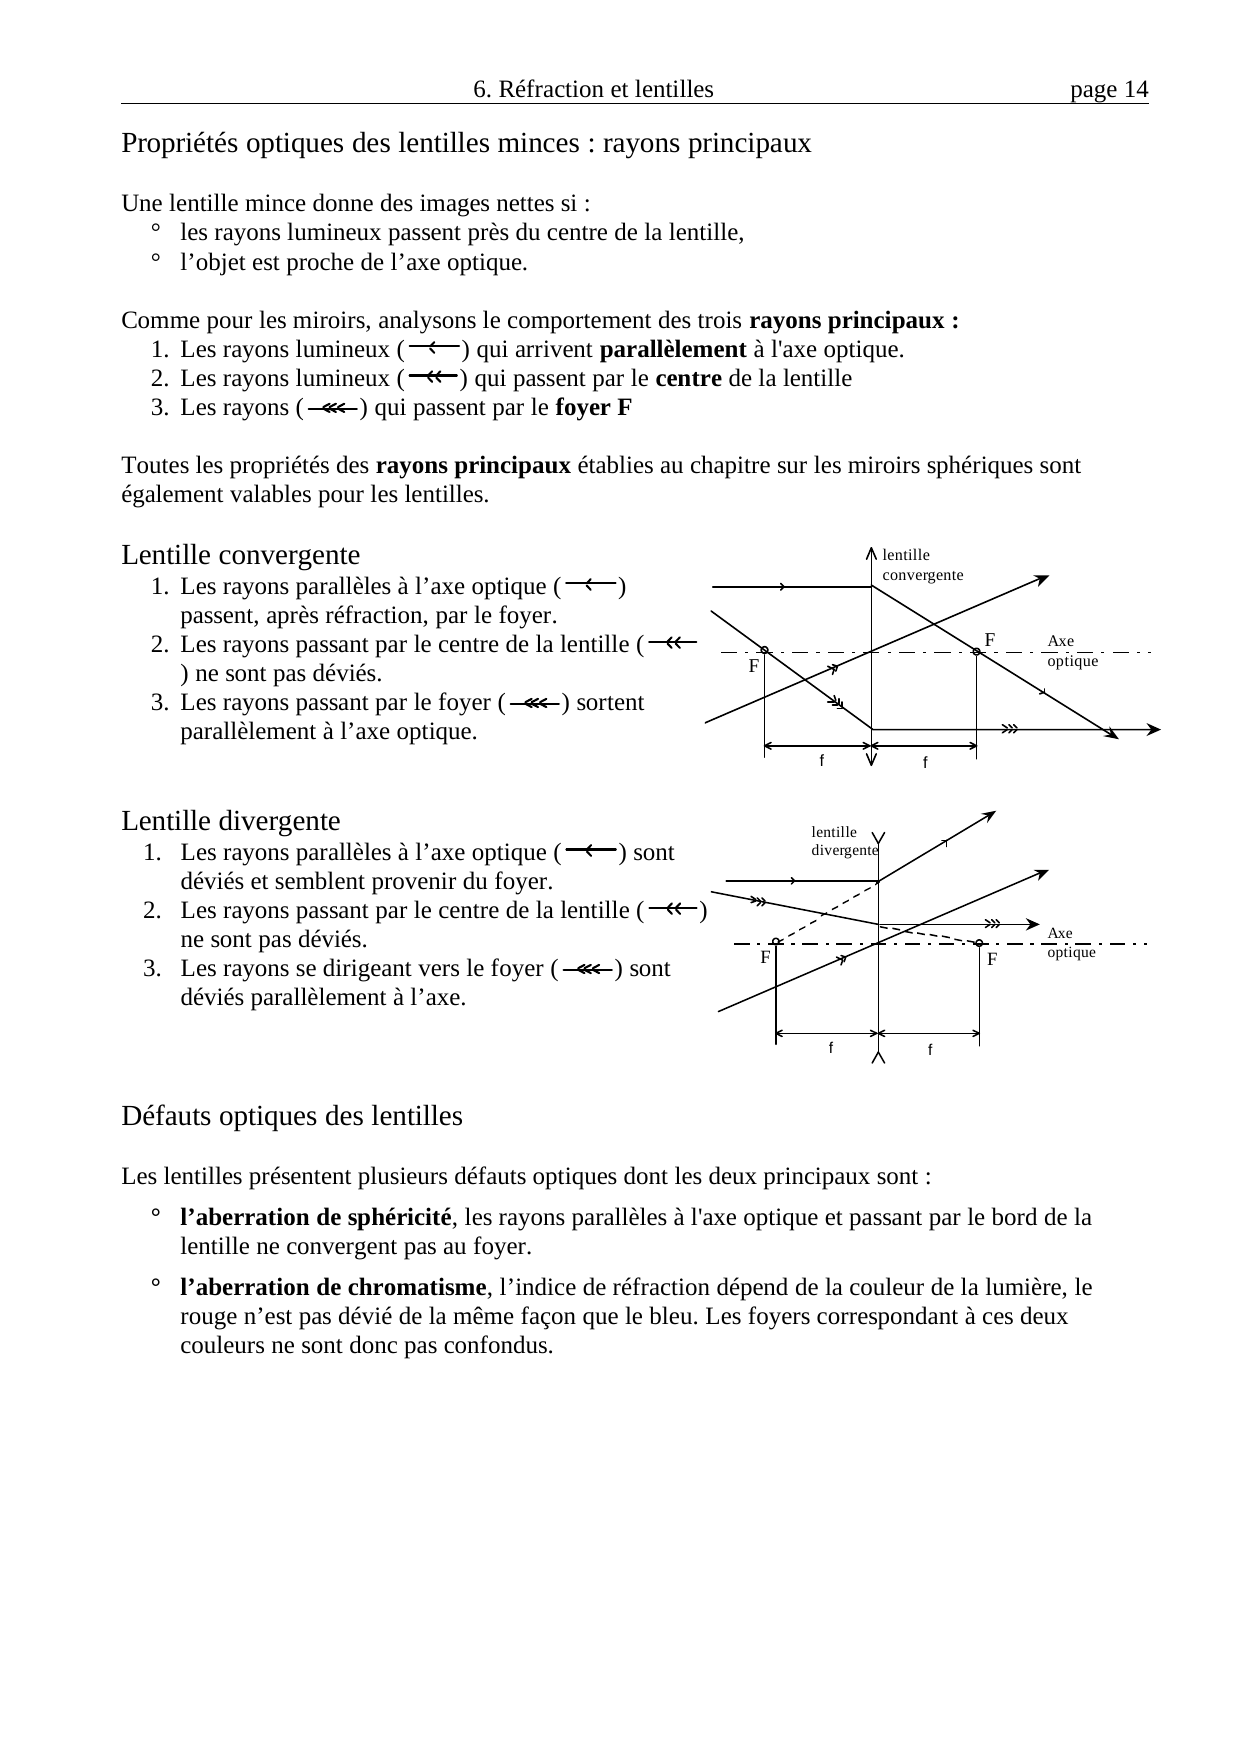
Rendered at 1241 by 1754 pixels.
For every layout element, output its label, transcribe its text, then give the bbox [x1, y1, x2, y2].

list Les rayons se dirigeant vers le foyer () sont déviés parallèlement à l’axe. [777, 953, 850, 985]
list [879, 837, 1149, 895]
list Les rayons parallèles à l’axe optique () sont déviés et semblent provenir du foyer. [143, 837, 878, 895]
text Lentille convergente [121, 537, 1149, 571]
text ° l’aberration de sphéricité, les rayons parallèles à l'axe optique et passant par le bord de la lentille ne convergent pas au foyer. [151, 1202, 1149, 1260]
text ° les rayons lumineux passent près du centre de la lentille, [151, 217, 1149, 246]
text 2. Les rayons passant par le centre de la lentille () ne sont pas déviés. [945, 629, 1149, 687]
text 3. Les rayons passant par le foyer () sortent parallèlement à l’axe optique. [151, 687, 764, 745]
text 2. Les rayons passant par le centre de la lentille () ne sont pas déviés. [872, 629, 976, 687]
text [977, 731, 1149, 745]
list Les rayons se dirigeant vers le foyer () sont déviés parallèlement à l’axe. [777, 953, 878, 1011]
text Une lentille mince donne des images nettes si : [121, 188, 1149, 217]
list Les rayons se dirigeant vers le foyer () sont déviés parallèlement à l’axe. [143, 953, 775, 1011]
text Propriétés optiques des lentilles minces : rayons principaux [121, 126, 1149, 159]
list Les rayons passant par le centre de la lentille () ne sont pas déviés. [879, 895, 1149, 953]
text 1. Les rayons parallèles à l’axe optique () passent, après réfraction, par le foyer. [872, 571, 1149, 629]
text 2. Les rayons passant par le centre de la lentille () ne sont pas déviés. [151, 629, 764, 687]
text 1. Les rayons lumineux () qui arrivent parallèlement à l'axe optique. [151, 333, 1149, 363]
list Les rayons passant par le centre de la lentille () ne sont pas déviés. [143, 895, 878, 953]
text ° l’aberration de chromatisme, l’indice de réfraction dépend de la couleur de la lumière, le rouge n’est pas dévié de la même façon que le bleu. Les foyers correspondant à ces deux couleurs ne sont donc pas confondus. [151, 1271, 1149, 1359]
text [872, 687, 976, 728]
text ° l’objet est proche de l’axe optique. [151, 246, 1149, 275]
list Les rayons se dirigeant vers le foyer () sont déviés parallèlement à l’axe. [980, 953, 1149, 1011]
text 3. Les rayons () qui passent par le foyer F [151, 392, 1149, 421]
text 1. Les rayons parallèles à l’axe optique () passent, après réfraction, par le foyer. [872, 588, 930, 629]
text [977, 687, 1097, 728]
text Lentille divergente [121, 803, 1149, 837]
list Les rayons passant par le centre de la lentille () ne sont pas déviés. [752, 895, 878, 923]
text 2. Les rayons lumineux () qui passent par le centre de la lentille [151, 363, 1149, 392]
list Les rayons passant par le centre de la lentille () ne sont pas déviés. [879, 895, 984, 924]
text Toutes les propriétés des rayons principaux établies au chapitre sur les miroirs sphériques sont également valables pour les lentilles. [121, 450, 1149, 508]
text 2. Les rayons passant par le centre de la lentille () ne sont pas déviés. [739, 629, 871, 678]
list Les rayons se dirigeant vers le foyer () sont déviés parallèlement à l’axe. [879, 953, 979, 1011]
text 2. Les rayons passant par le centre de la lentille () ne sont pas déviés. [809, 653, 871, 687]
text [1038, 687, 1149, 728]
text Les lentilles présentent plusieurs défauts optiques dont les deux principaux sont : [121, 1161, 1149, 1190]
text Comme pour les miroirs, analysons le comportement des trois rayons principaux : [121, 304, 1149, 333]
text [765, 687, 871, 745]
text Défauts optiques des lentilles [121, 1098, 1149, 1132]
text 2. Les rayons passant par le centre de la lentille () ne sont pas déviés. [977, 655, 1031, 687]
text 1. Les rayons parallèles à l’axe optique () passent, après réfraction, par le foyer. [151, 571, 871, 629]
